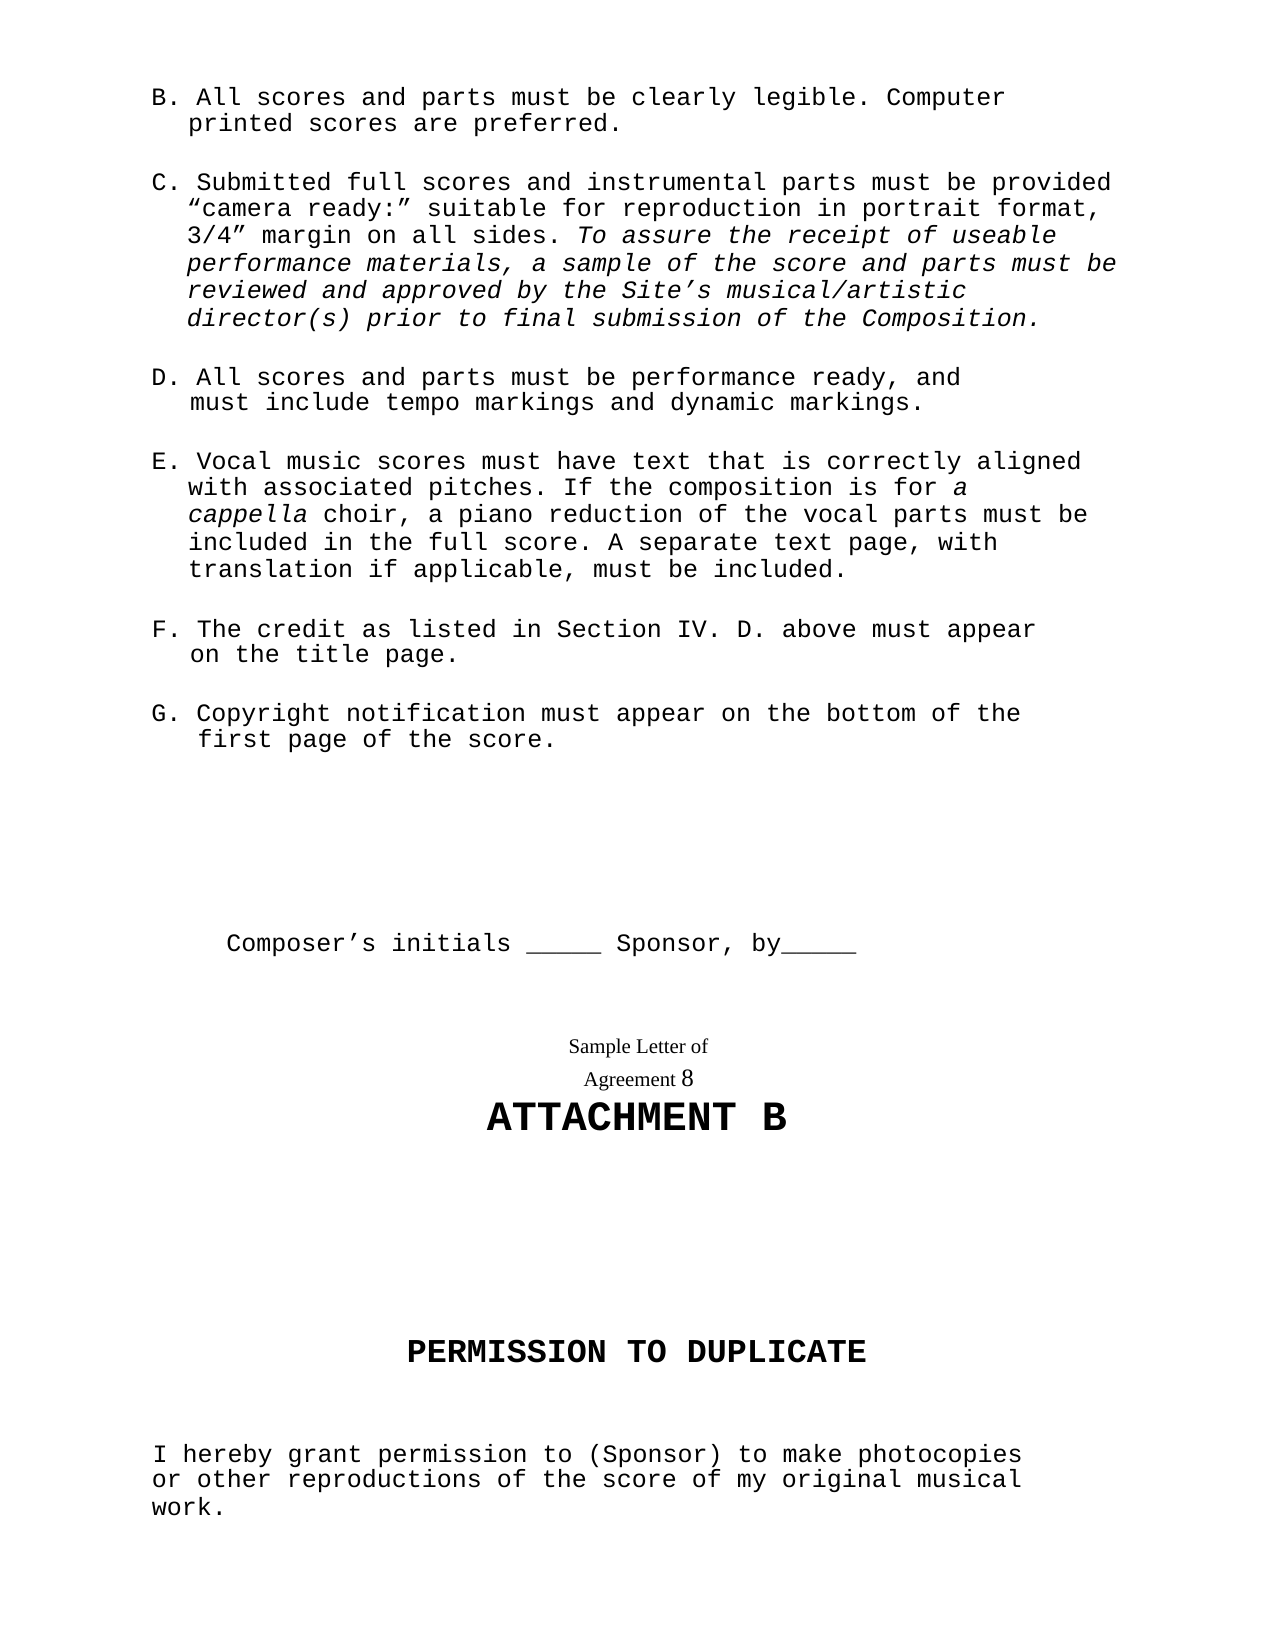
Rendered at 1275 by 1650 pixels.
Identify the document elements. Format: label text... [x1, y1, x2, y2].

text B. All scores and parts must be clearly legible. Computer printed scores are preferred. [151, 84, 1033, 139]
text D. All scores and parts must be performance ready, and must include tempo markings and dynamic markings. [151, 363, 1035, 418]
text Composer’s initials _____ Sponsor, by_____ [226, 930, 1123, 959]
text G. Copyright notification must appear on the bottom of the first page of the score. [151, 700, 1110, 755]
text C. Submitted full scores and instrumental parts must be provided “camera ready:” suitable for reproduction in portrait format, 3/4” margin on all sides. To assure the receipt of useable performance materials, a sample of the score and parts must be reviewed and approved by the Site’s musical/artistic director(s) prior to final submission of the Composition. [151, 168, 1118, 333]
text ATTACHMENT B [150, 1096, 1123, 1143]
text PERMISSION TO DUPLICATE [150, 1335, 1123, 1372]
text Sample Letter of Agreement 8 [520, 1034, 757, 1091]
text I hereby grant permission to (Sponsor) to make photocopies or other reproductions of the score of my original musical work. [152, 1440, 1065, 1523]
text F. The credit as listed in Section IV. D. above must appear on the title page. [152, 615, 1080, 670]
text E. Vocal music scores must have text that is correctly aligned with associated pitches. If the composition is for a cappella choir, a piano reduction of the vocal parts must be included in the full score. A separate text page, with translation if applicable, must be included. [151, 448, 1088, 585]
